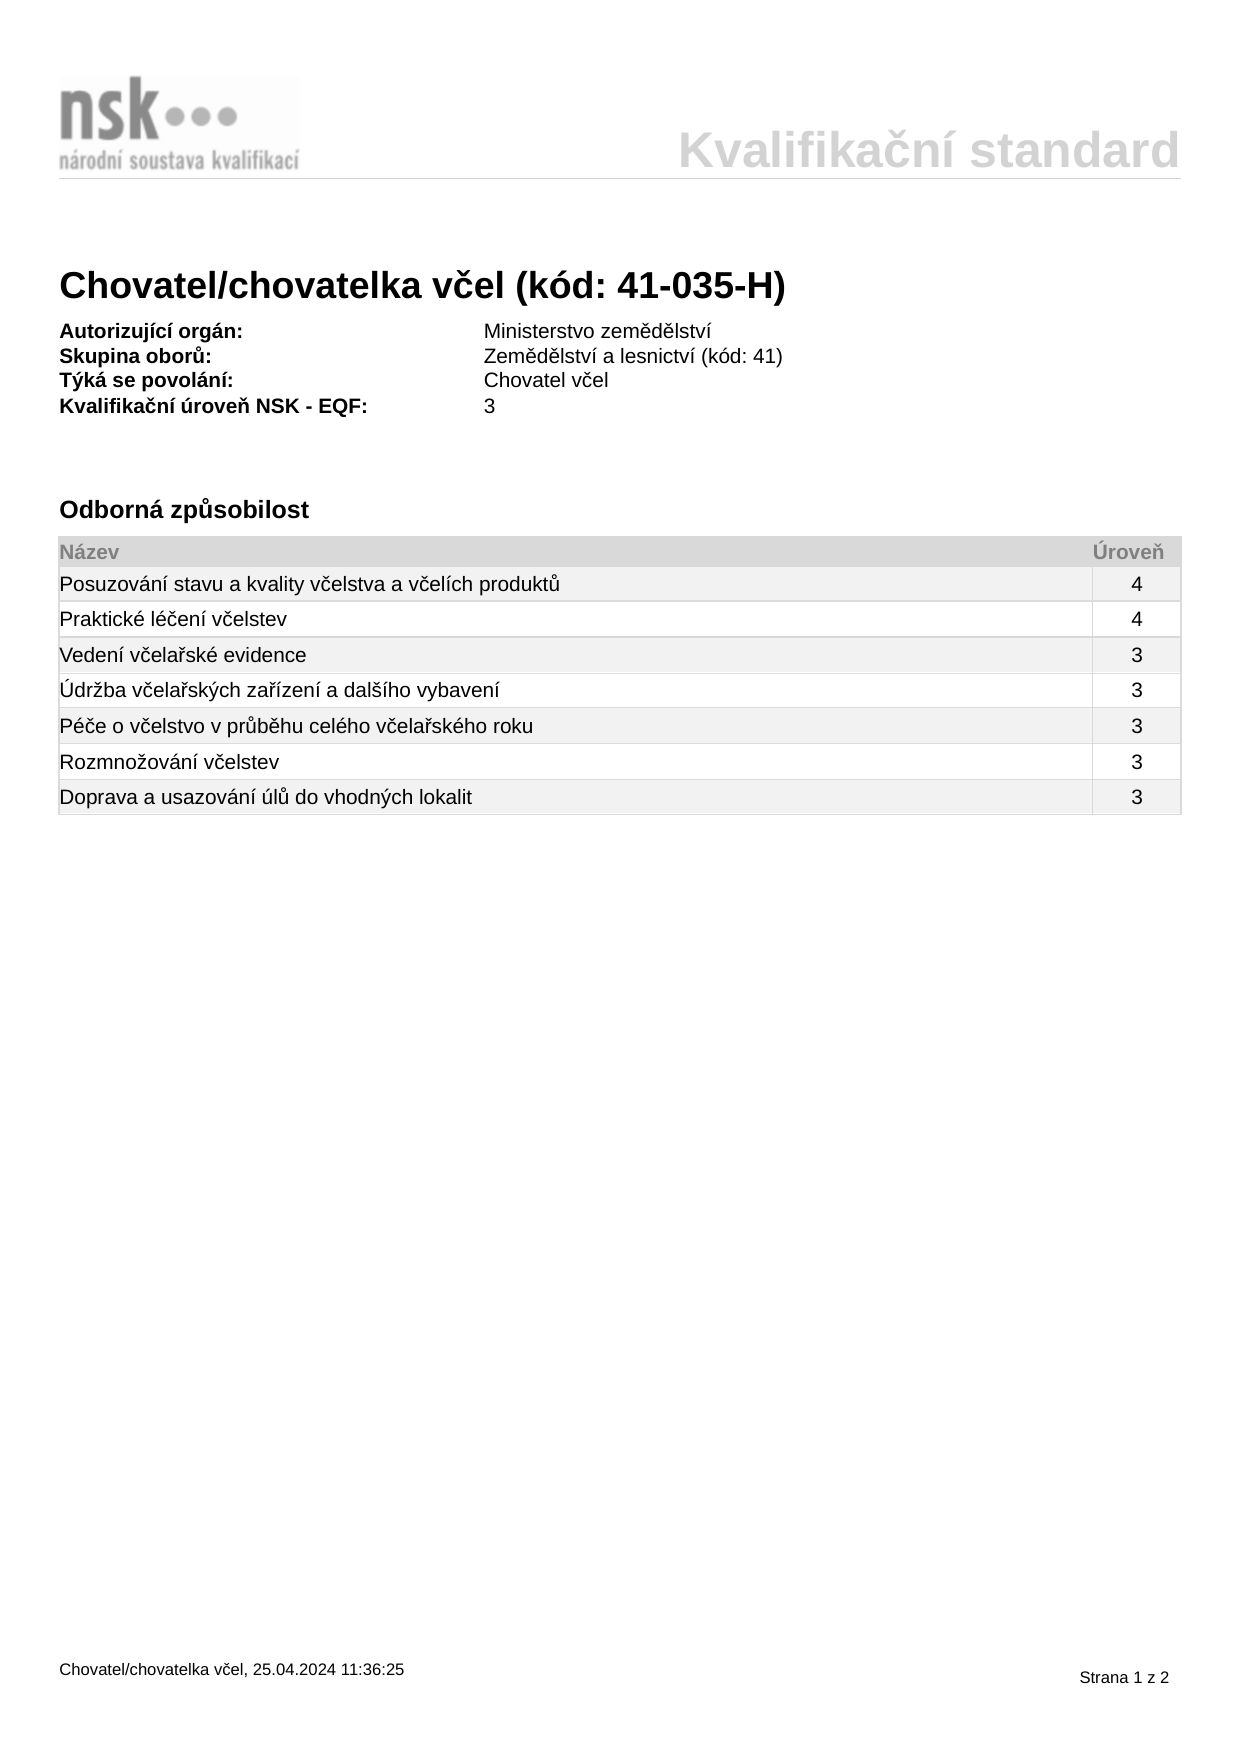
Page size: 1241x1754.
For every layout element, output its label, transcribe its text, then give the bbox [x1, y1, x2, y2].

table_cell Praktické léčení včelstev [60, 602, 1092, 636]
table_cell 3 [1093, 744, 1180, 779]
table_cell [626, 524, 862, 536]
table_header [621, 59, 626, 172]
table_cell [484, 1114, 620, 1386]
table_cell [484, 418, 620, 489]
table_cell [1169, 418, 1181, 489]
table_cell [1169, 196, 1181, 224]
table_cell [59, 815, 483, 1113]
table_cell Doprava a usazování úlů do vhodných lokalit [60, 780, 1092, 813]
table_cell [484, 196, 620, 224]
table_cell [862, 418, 1093, 489]
table_cell Zemědělství a lesnictví (kód: 41) [484, 344, 1181, 368]
table_cell [59, 524, 483, 536]
table_cell [59, 179, 1181, 196]
table_cell [862, 196, 1093, 224]
table_cell Chovatel/chovatelka včel, 25.04.2024 11:36:25 [59, 1660, 862, 1696]
table_cell 3 [1093, 674, 1180, 707]
table_cell [626, 815, 862, 1113]
table_cell [626, 196, 862, 224]
table_cell [620, 1114, 626, 1386]
picture [58, 59, 621, 172]
table_cell [59, 1114, 483, 1386]
table_cell [862, 1114, 1093, 1386]
table_cell [1093, 418, 1169, 489]
table_cell [1169, 1386, 1181, 1659]
table_cell [620, 524, 626, 536]
table_cell [1169, 307, 1181, 319]
table_cell [1169, 524, 1181, 536]
table_header Kvalifikační standard [626, 59, 1181, 178]
table_cell Název [60, 537, 1092, 566]
table_cell [862, 1386, 1093, 1659]
table_cell Chovatel/chovatelka včel (kód: 41-035-H) [59, 224, 1181, 307]
table_cell [626, 418, 862, 489]
table_cell 4 [1093, 602, 1180, 636]
table_cell [620, 196, 626, 224]
table_cell [1093, 815, 1169, 1113]
table_cell [1093, 307, 1169, 319]
table_cell [620, 1386, 626, 1659]
table_cell [620, 307, 626, 319]
table_cell 3 [1093, 780, 1180, 813]
table_cell [59, 1386, 483, 1659]
table_cell [1093, 1386, 1169, 1659]
table_cell [626, 307, 862, 319]
table_cell Ministerstvo zemědělství [484, 319, 1181, 344]
table_cell [484, 524, 620, 536]
table_cell [1093, 1114, 1169, 1386]
table_cell 4 [1093, 567, 1180, 600]
table_cell Chovatel včel [484, 368, 1181, 393]
table_cell [59, 172, 483, 178]
table_cell [1093, 196, 1169, 224]
table_cell [484, 172, 620, 178]
table_cell Skupina oborů: [59, 344, 483, 368]
table_cell Úroveň [1093, 537, 1180, 566]
table_cell [59, 307, 483, 319]
table_cell Vedení včelařské evidence [60, 638, 1092, 672]
table_cell Týká se povolání: [59, 368, 483, 392]
table_cell [862, 524, 1093, 536]
table_cell [1093, 524, 1169, 536]
table_cell [862, 307, 1093, 319]
table_cell [1169, 1114, 1181, 1386]
table_cell [59, 418, 483, 489]
table_cell [620, 418, 626, 489]
table_cell [484, 307, 620, 319]
table_cell [484, 1386, 620, 1659]
table_cell 3 [484, 394, 1181, 417]
table_cell Autorizující orgán: [59, 319, 483, 343]
table_cell 3 [1093, 638, 1180, 672]
table_cell [1169, 1660, 1181, 1696]
table_cell Péče o včelstvo v průběhu celého včelařského roku [60, 708, 1092, 743]
table_cell [1169, 815, 1181, 1113]
table_cell 3 [1093, 708, 1180, 743]
table_cell [59, 196, 483, 224]
table_cell Rozmnožování včelstev [60, 744, 1092, 779]
table_cell [620, 815, 626, 1113]
table_cell Strana 1 z 2 [862, 1660, 1169, 1696]
table_cell Kvalifikační úroveň NSK - EQF: [59, 394, 483, 417]
table_cell Odborná způsobilost [59, 489, 1181, 524]
table_cell Údržba včelařských zařízení a dalšího vybavení [60, 674, 1092, 707]
table_cell [626, 1386, 862, 1659]
table_cell Posuzování stavu a kvality včelstva a včelích produktů [60, 567, 1092, 600]
table_cell [626, 1114, 862, 1386]
table_cell [484, 815, 620, 1113]
table_cell [862, 815, 1093, 1113]
